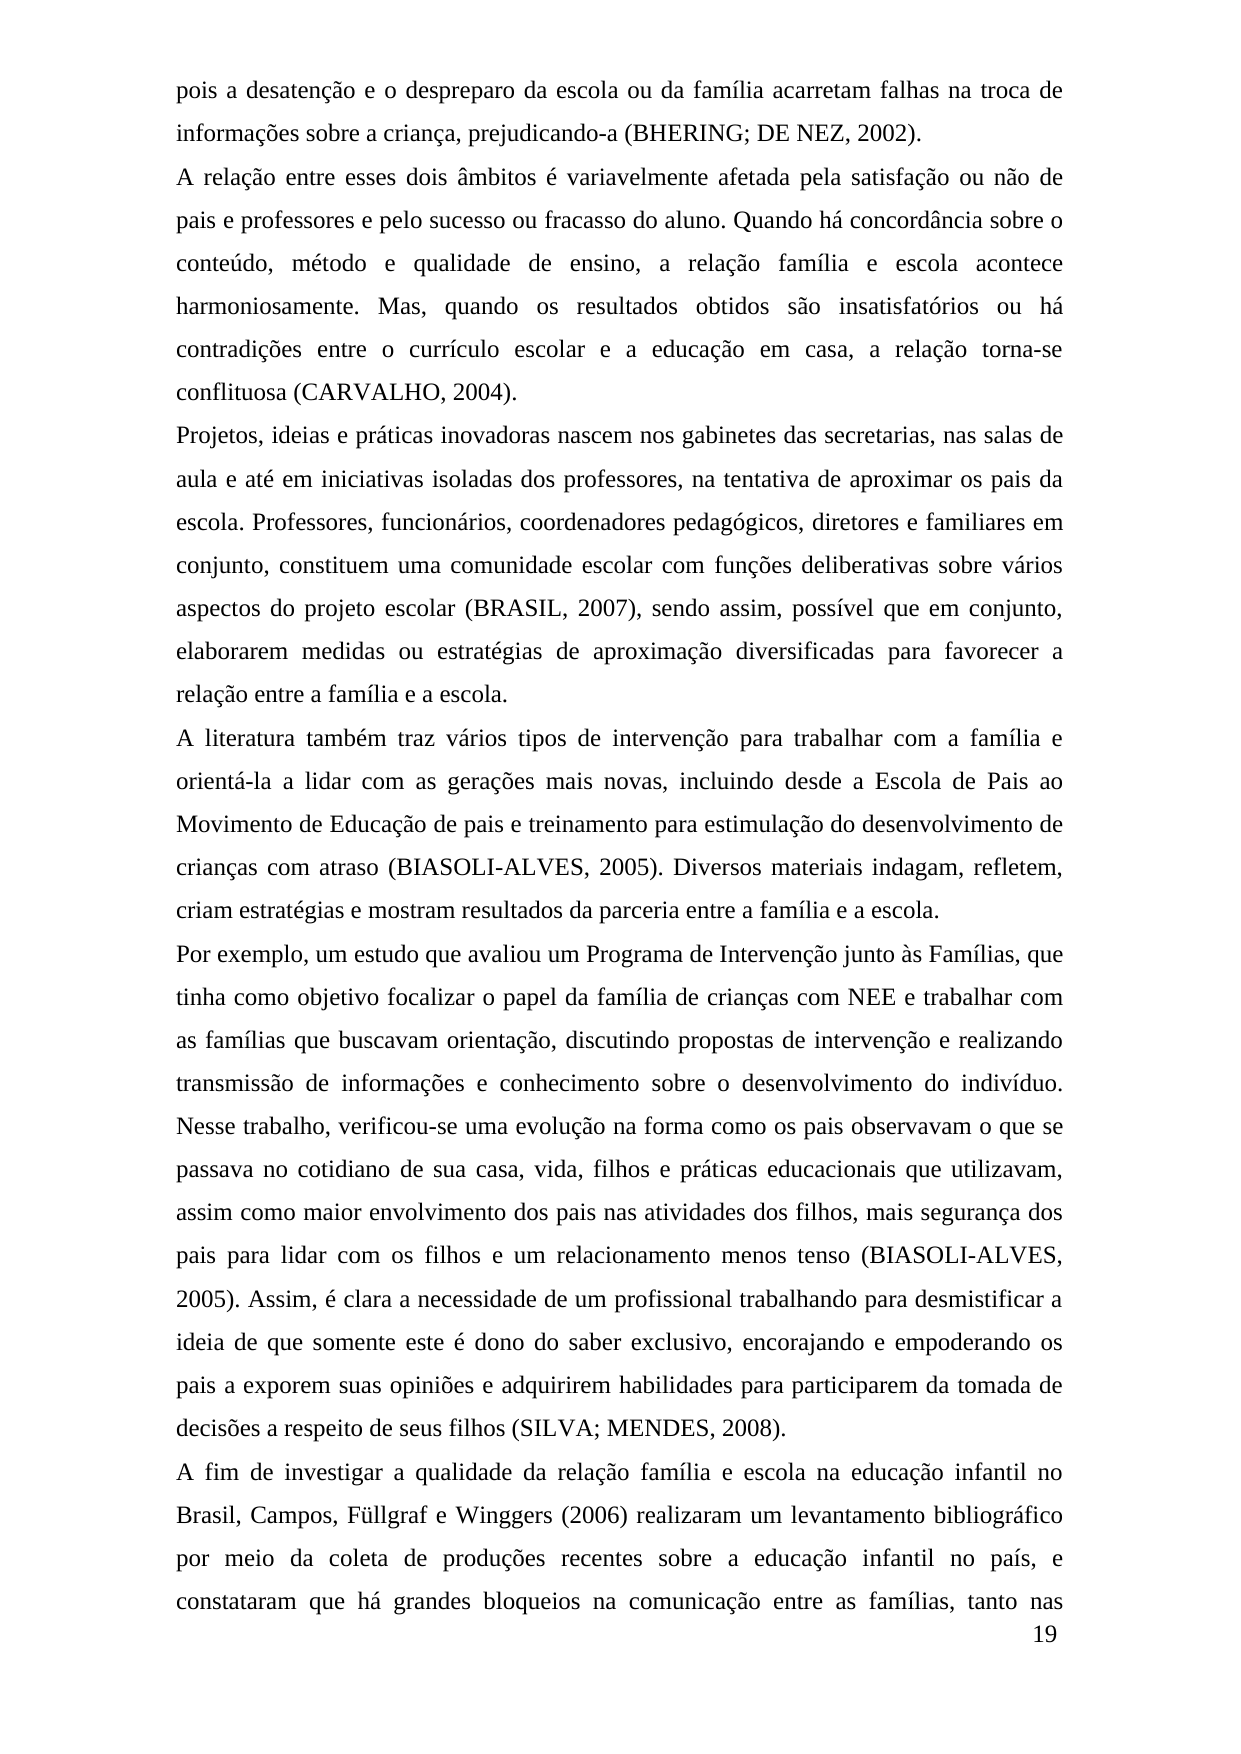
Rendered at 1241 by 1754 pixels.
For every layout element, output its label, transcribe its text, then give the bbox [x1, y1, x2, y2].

text A fim de investigar a qualidade da relação família e escola na educação infantil no Brasil, Campos, Füllgraf e Winggers (2006) realizaram um levantamento bibliográfico por meio da coleta de produções recentes sobre a educação infantil no país, e constataram que há grandes bloqueios na comunicação entre as famílias, tanto nas [176, 1457, 1064, 1615]
text A literatura também traz vários tipos de intervenção para trabalhar com a família e orientá-la a lidar com as gerações mais novas, incluindo desde a Escola de Pais ao Movimento de Educação de pais e treinamento para estimulação do desenvolvimento de crianças com atraso (BIASOLI-ALVES, 2005). Diversos materiais indagam, refletem, criam estratégias e mostram resultados da parceria entre a família e a escola. [176, 723, 1064, 924]
text Projetos, ideias e práticas inovadoras nascem nos gabinetes das secretarias, nas salas de aula e até em iniciativas isoladas dos professores, na tentativa de aproximar os pais da escola. Professores, funcionários, coordenadores pedagógicos, diretores e familiares em conjunto, constituem uma comunidade escolar com funções deliberativas sobre vários aspectos do projeto escolar (BRASIL, 2007), sendo assim, possível que em conjunto, elaborarem medidas ou estratégias de aproximação diversificadas para favorecer a relação entre a família e a escola. [176, 421, 1064, 708]
text pois a desatenção e o despreparo da escola ou da família acarretam falhas na troca de informações sobre a criança, prejudicando-a (BHERING; DE NEZ, 2002). [176, 75, 1064, 147]
text Por exemplo, um estudo que avaliou um Programa de Intervenção junto às Famílias, que tinha como objetivo focalizar o papel da família de crianças com NEE e trabalhar com as famílias que buscavam orientação, discutindo propostas de intervenção e realizando transmissão de informações e conhecimento sobre o desenvolvimento do indivíduo. Nesse trabalho, verificou-se uma evolução na forma como os pais observavam o que se passava no cotidiano de sua casa, vida, filhos e práticas educacionais que utilizavam, assim como maior envolvimento dos pais nas atividades dos filhos, mais segurança dos pais para lidar com os filhos e um relacionamento menos tenso (BIASOLI-ALVES, 2005). Assim, é clara a necessidade de um profissional trabalhando para desmistificar a ideia de que somente este é dono do saber exclusivo, encorajando e empoderando os pais a exporem suas opiniões e adquirirem habilidades para participarem da tomada de decisões a respeito de seus filhos (SILVA; MENDES, 2008). [176, 939, 1064, 1442]
text A relação entre esses dois âmbitos é variavelmente afetada pela satisfação ou não de pais e professores e pelo sucesso ou fracasso do aluno. Quando há concordância sobre o conteúdo, método e qualidade de ensino, a relação família e escola acontece harmoniosamente. Mas, quando os resultados obtidos são insatisfatórios ou há contradições entre o currículo escolar e a educação em casa, a relação torna-se conflituosa (CARVALHO, 2004). [176, 162, 1064, 406]
